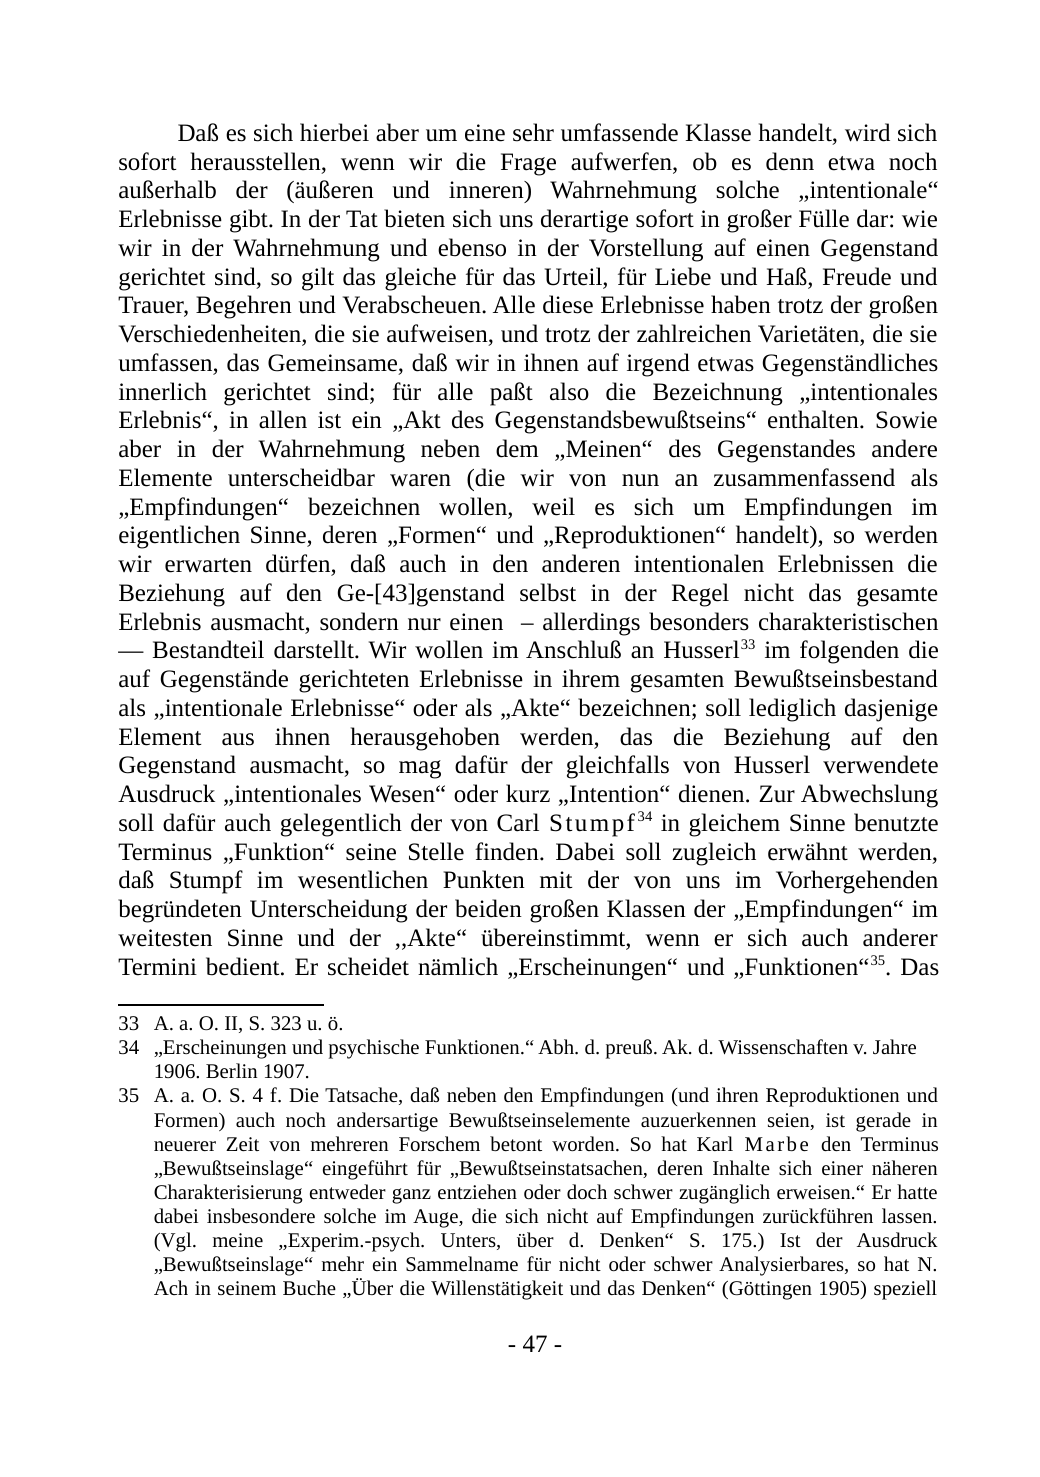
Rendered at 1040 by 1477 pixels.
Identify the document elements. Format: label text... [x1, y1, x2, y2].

text A. a. O. S. 4 f. Die Tatsache, daß neben den Empfindungen (und ihren Reproduktionen und Formen) auch noch andersartige Bewußtseinselemente auzuerkennen seien, ist gerade in neuerer Zeit von mehreren Forschem betont worden. So hat Karl Marbe den Terminus „Bewußtseinslage“ eingeführt für „Bewußtseinstatsachen, deren Inhalte sich einer näheren Charakterisierung entweder ganz entziehen oder doch schwer zugänglich erweisen.“ Er hatte dabei insbesondere solche im Auge, die sich nicht auf Empfindungen zurückführen lassen. (Vgl. meine „Experim.-psych. Unters, über d. Denken“ S. 175.) Ist der Ausdruck „Bewußtseinslage“ mehr ein Sammelname für nicht oder schwer Analysierbares, so hat N. Ach in seinem Buche „Über die Willenstätigkeit und das Denken“ (Göttingen 1905) speziell [118, 1083, 939, 1300]
text Daß es sich hierbei aber um eine sehr umfassende Klasse handelt, wird sich sofort herausstellen, wenn wir die Frage aufwerfen, ob es denn etwa noch außerhalb der (äußeren und inneren) Wahrnehmung solche „intentionale“ Erlebnisse gibt. In der Tat bieten sich uns derartige sofort in großer Fülle dar: wie wir in der Wahrnehmung und ebenso in der Vorstellung auf einen Gegenstand gerichtet sind, so gilt das gleiche für das Urteil, für Liebe und Haß, Freude und Trauer, Begehren und Verabscheuen. Alle diese Erlebnisse haben trotz der großen Verschiedenheiten, die sie aufweisen, und trotz der zahlreichen Varietäten, die sie umfassen, das Gemeinsame, daß wir in ihnen auf irgend etwas Gegenständliches innerlich gerichtet sind; für alle paßt also die Bezeichnung „intentionales Erlebnis“, in allen ist ein „Akt des Gegenstandsbewußtseins“ enthalten. Sowie aber in der Wahrnehmung neben dem „Meinen“ des Gegenstandes andere Elemente unterscheidbar waren (die wir von nun an zusammenfassend als „Empfindungen“ bezeichnen wollen, weil es sich um Empfindungen im eigentlichen Sinne, deren „Formen“ und „Reproduktionen“ handelt), so werden wir erwarten dürfen, daß auch in den anderen intentionalen Erlebnissen die Beziehung auf den Ge-[43]genstand selbst in der Regel nicht das gesamte Erlebnis ausmacht, sondern nur einen – allerdings besonders charakteristischen — Bestandteil darstellt. Wir wollen im Anschluß an Husserl im folgenden die auf Gegenstände gerichteten Erlebnisse in ihrem gesamten Bewußtseinsbestand als „intentionale Erlebnisse“ oder als „Akte“ bezeichnen; soll lediglich dasjenige Element aus ihnen herausgehoben werden, das die Beziehung auf den Gegenstand ausmacht, so mag dafür der gleichfalls von Husserl verwendete Ausdruck „intentionales Wesen“ oder kurz „Intention“ dienen. Zur Abwechslung soll dafür auch gelegentlich der von Carl Stumpf in gleichem Sinne benutzte Terminus „Funktion“ seine Stelle finden. Dabei soll zugleich erwähnt werden, daß Stumpf im wesentlichen Punkten mit der von uns im Vorhergehenden begründeten Unterscheidung der beiden großen Klassen der „Empfindungen“ im weitesten Sinne und der ,,Akte“ übereinstimmt, wenn er sich auch anderer Termini bedient. Er scheidet nämlich „Erscheinungen“ und „Funktionen“. Das Wort „Erscheinungen“ verwendet er für die Inhalte der Sinnesempfindungen und die entsprechenden Gedächtnisbilder. Ihnen ordnet er auch [44] zu die räumliche Ausdehnung und Verteilung der Gesichts- und Berührungseindrücke, die zeitliche Dauer und Folge der sinnlichen Inhalte und gewisse weitere Verhältnisse, die mit den Erscheinungen gegeben sind. Als die wichtigsten Beispiele für psychische „Funktionen“ nennt er „das Bemerken von Erscheinungen und ihren Verhältnissen, das Zusammenfassen von Erscheinungen zu Komplexen, die Begriffsbildung, das Auffassen und Urteilen, die Gemütsbewegungen, das Begehren und Wollen“. [118, 118, 939, 981]
text A. a. O. II, S. 323 u. ö. [118, 1011, 939, 1035]
text „Erscheinungen und psychische Funktionen.“ Abh. d. preuß. Ak. d. Wissenschaften v. Jahre 1906. Berlin 1907. [118, 1035, 939, 1083]
